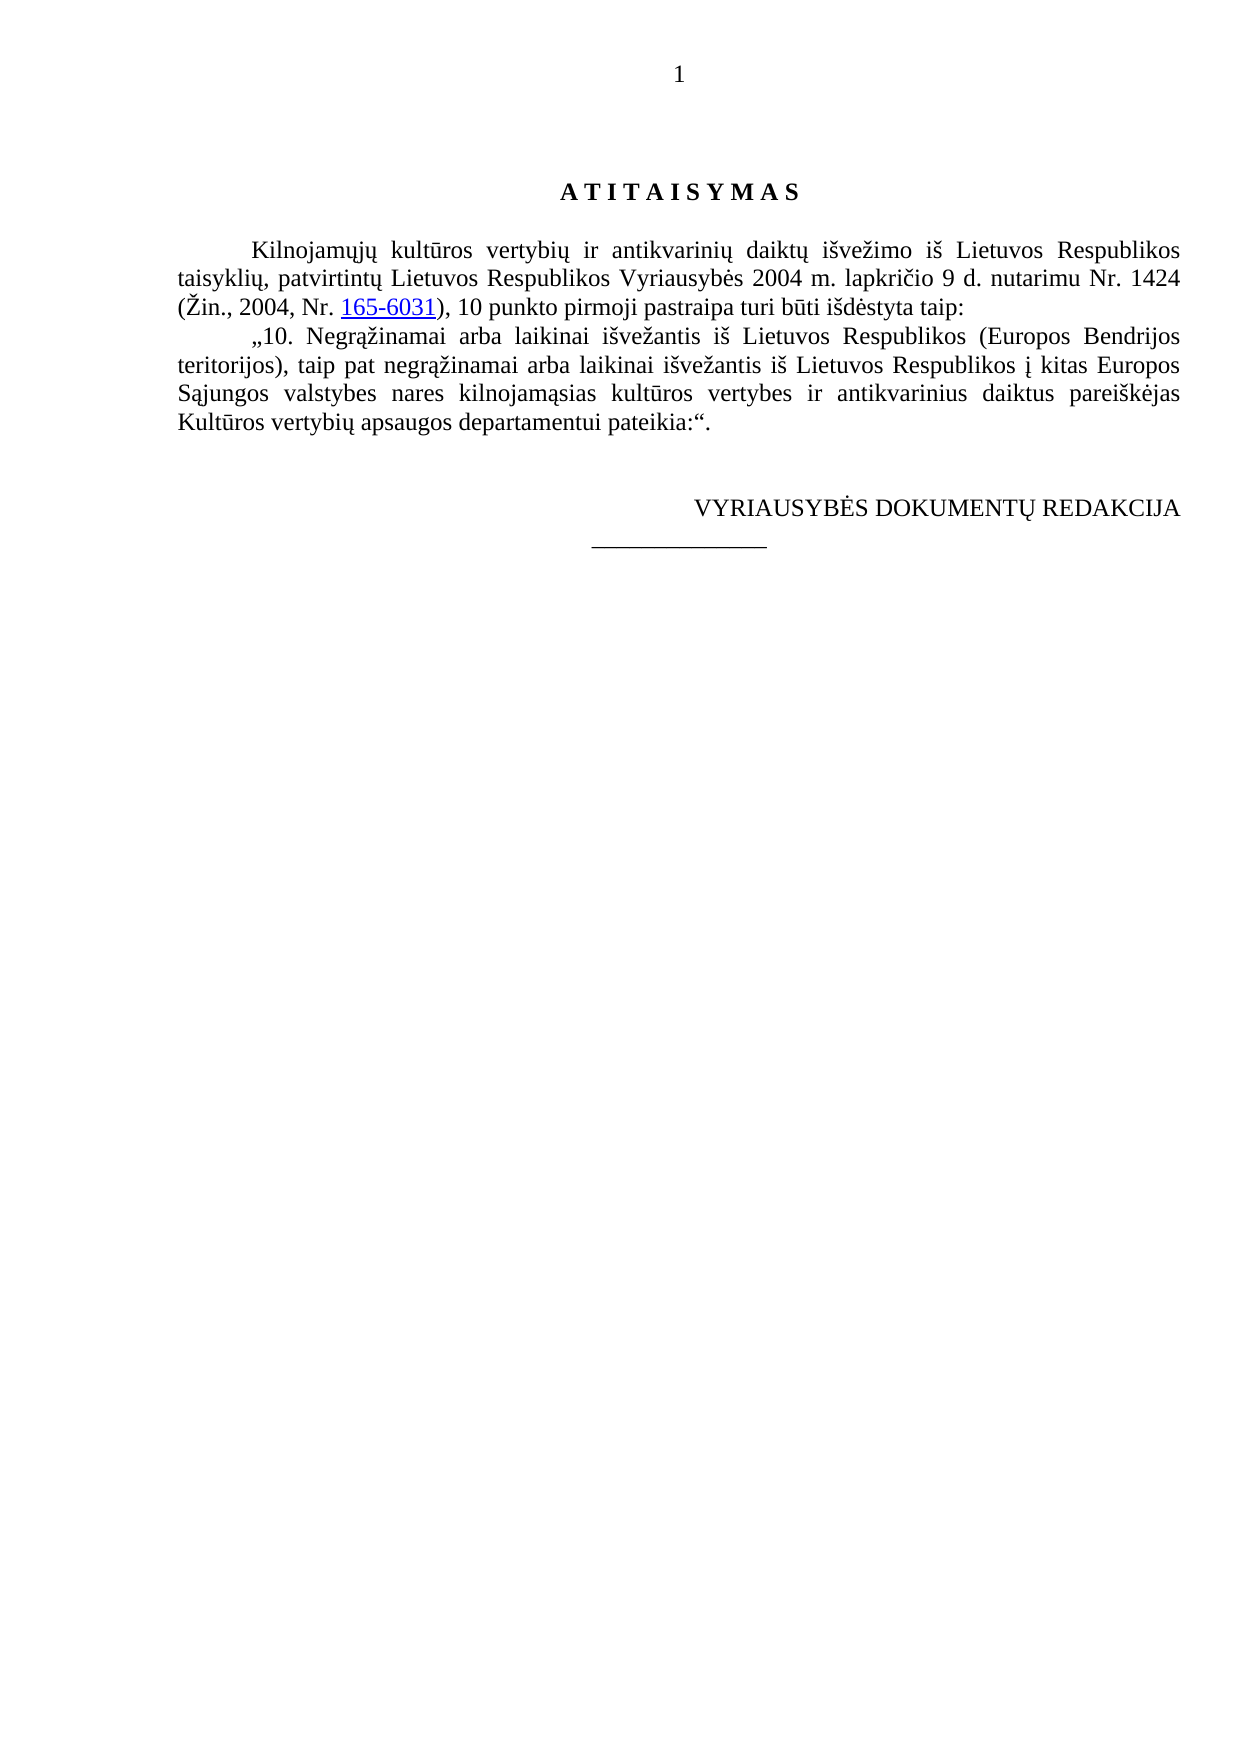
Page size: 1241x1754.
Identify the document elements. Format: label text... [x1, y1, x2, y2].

text Kilnojamųjų kultūros vertybių ir antikvarinių daiktų išvežimo iš Lietuvos Respublikos taisyklių, patvirtintų Lietuvos Respublikos Vyriausybės 2004 m. lapkričio 9 d. nutarimu Nr. 1424 (Žin., 2004, Nr. 165-6031), 10 punkto pirmoji pastraipa turi būti išdėstyta taip: [177, 235, 1181, 321]
text „10. Negrąžinamai arba laikinai išvežantis iš Lietuvos Respublikos (Europos Bendrijos teritorijos), taip pat negrąžinamai arba laikinai išvežantis iš Lietuvos Respublikos į kitas Europos Sąjungos valstybes nares kilnojamąsias kultūros vertybes ir antikvarinius daiktus pareiškėjas Kultūros vertybių apsaugos departamentui pateikia:“. [177, 321, 1181, 436]
text ______________ [177, 522, 1181, 551]
text VYRIAUSYBĖS DOKUMENTŲ REDAKCIJA [177, 493, 1181, 522]
text ATITAISYMAS [177, 177, 1181, 206]
